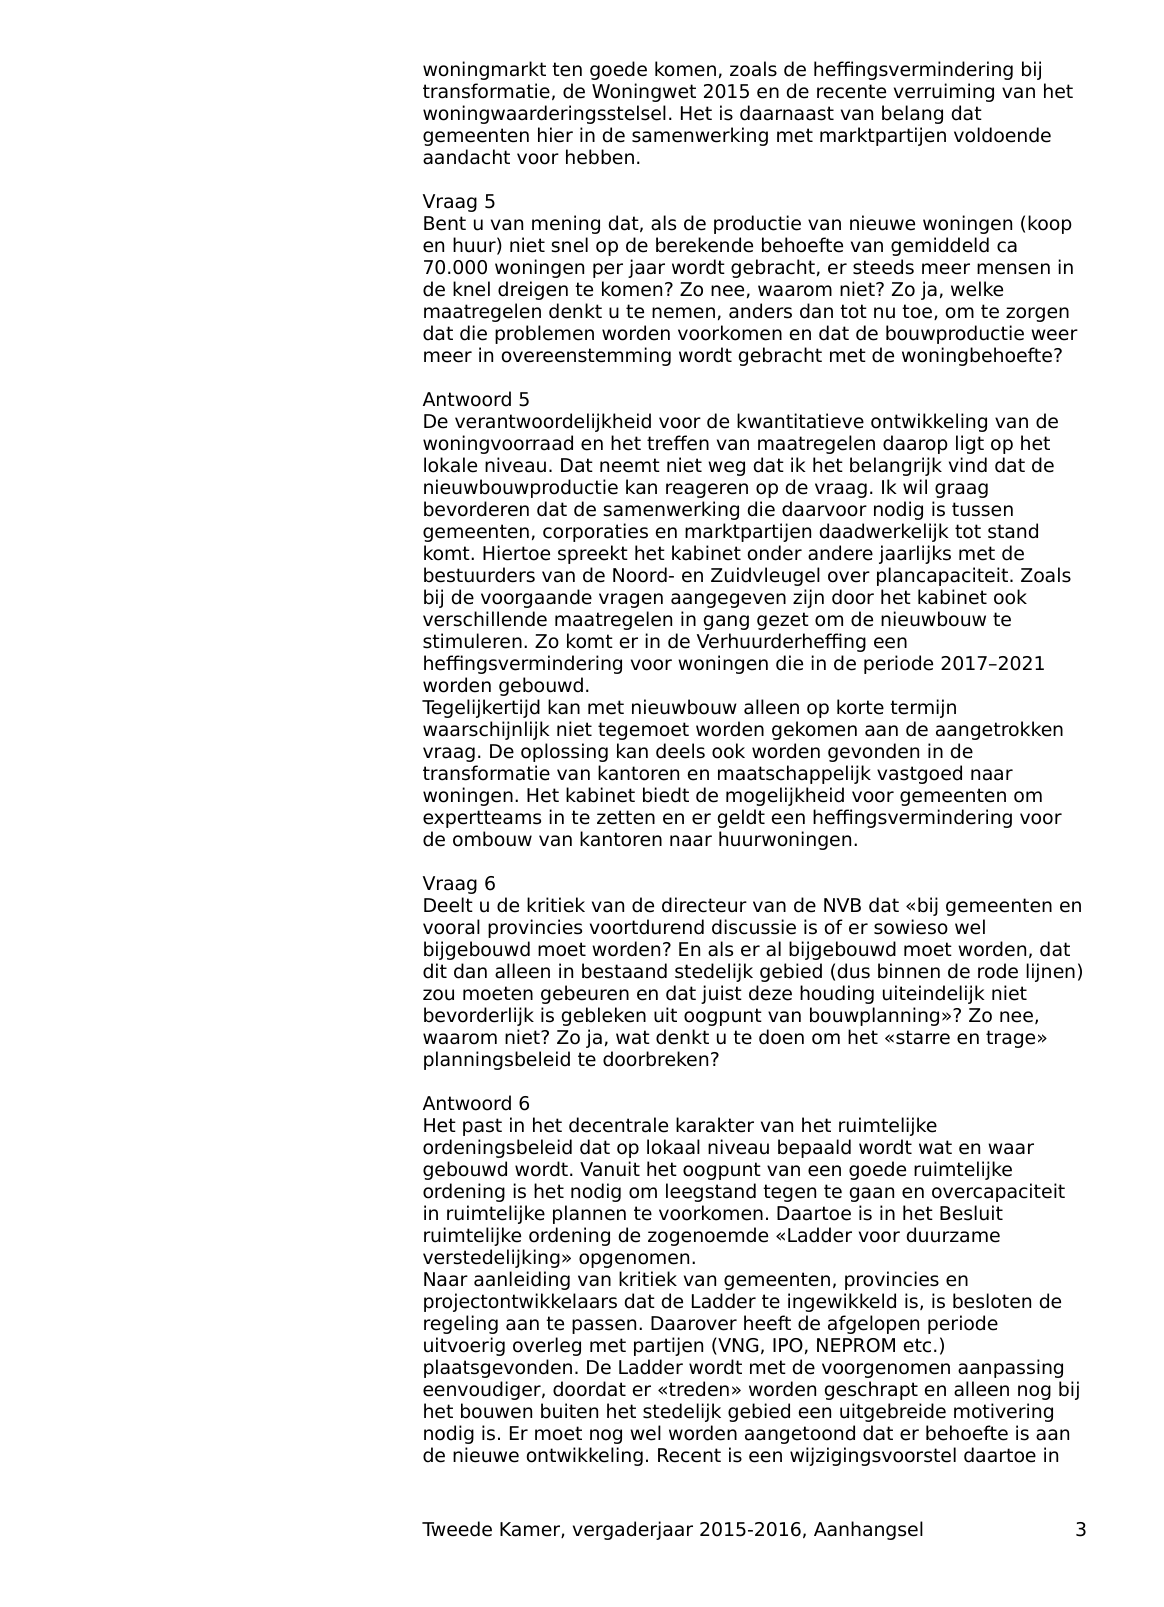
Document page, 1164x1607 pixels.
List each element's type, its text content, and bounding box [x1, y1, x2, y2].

text Bent u van mening dat, als de productie van nieuwe woningen (koop en huur) niet snel op de berekende behoefte van gemiddeld ca 70.000 woningen per jaar wordt gebracht, er steeds meer mensen in de knel dreigen te komen? Zo nee, waarom niet? Zo ja, welke maatregelen denkt u te nemen, anders dan tot nu toe, om te zorgen dat die problemen worden voorkomen en dat de bouwproductie weer meer in overeenstemming wordt gebracht met de woningbehoefte? [422, 213, 1087, 367]
text Deelt u de kritiek van de directeur van de NVB dat «bij gemeenten en vooral provincies voortdurend discussie is of er sowieso wel bijgebouwd moet worden? En als er al bijgebouwd moet worden, dat dit dan alleen in bestaand stedelijk gebied (dus binnen de rode lijnen) zou moeten gebeuren en dat juist deze houding uiteindelijk niet bevorderlijk is gebleken uit oogpunt van bouwplanning»? Zo nee, waarom niet? Zo ja, wat denkt u te doen om het «starre en trage» planningsbeleid te doorbreken? [422, 895, 1087, 1071]
text Antwoord 6 [422, 1093, 1087, 1115]
text Naar aanleiding van kritiek van gemeenten, provincies en projectontwikkelaars dat de Ladder te ingewikkeld is, is besloten de regeling aan te passen. Daarover heeft de afgelopen periode uitvoerig overleg met partijen (VNG, IPO, NEPROM etc.) plaatsgevonden. De Ladder wordt met de voorgenomen aanpassing eenvoudiger, doordat er «treden» worden geschrapt en alleen nog bij het bouwen buiten het stedelijk gebied een uitgebreide motivering nodig is. Er moet nog wel worden aangetoond dat er behoefte is aan de nieuwe ontwikkeling. Recent is een wijzigingsvoorstel daartoe in [422, 1269, 1087, 1467]
text woningmarkt ten goede komen, zoals de heffingsvermindering bij transformatie, de Woningwet 2015 en de recente verruiming van het woningwaarderingsstelsel. Het is daarnaast van belang dat gemeenten hier in de samenwerking met marktpartijen voldoende aandacht voor hebben. [422, 59, 1087, 169]
text Vraag 6 [422, 873, 1087, 895]
text Vraag 5 [422, 191, 1087, 213]
text De verantwoordelijkheid voor de kwantitatieve ontwikkeling van de woningvoorraad en het treffen van maatregelen daarop ligt op het lokale niveau. Dat neemt niet weg dat ik het belangrijk vind dat de nieuwbouwproductie kan reageren op de vraag. Ik wil graag bevorderen dat de samenwerking die daarvoor nodig is tussen gemeenten, corporaties en marktpartijen daadwerkelijk tot stand komt. Hiertoe spreekt het kabinet onder andere jaarlijks met de bestuurders van de Noord- en Zuidvleugel over plancapaciteit. Zoals bij de voorgaande vragen aangegeven zijn door het kabinet ook verschillende maatregelen in gang gezet om de nieuwbouw te stimuleren. Zo komt er in de Verhuurderheffing een heffingsvermindering voor woningen die in de periode 2017–2021 worden gebouwd. [422, 411, 1087, 697]
text Tegelijkertijd kan met nieuwbouw alleen op korte termijn waarschijnlijk niet tegemoet worden gekomen aan de aangetrokken vraag. De oplossing kan deels ook worden gevonden in de transformatie van kantoren en maatschappelijk vastgoed naar woningen. Het kabinet biedt de mogelijkheid voor gemeenten om expertteams in te zetten en er geldt een heffingsvermindering voor de ombouw van kantoren naar huurwoningen. [422, 697, 1087, 851]
text Antwoord 5 [422, 389, 1087, 411]
text Het past in het decentrale karakter van het ruimtelijke ordeningsbeleid dat op lokaal niveau bepaald wordt wat en waar gebouwd wordt. Vanuit het oogpunt van een goede ruimtelijke ordening is het nodig om leegstand tegen te gaan en overcapaciteit in ruimtelijke plannen te voorkomen. Daartoe is in het Besluit ruimtelijke ordening de zogenoemde «Ladder voor duurzame verstedelijking» opgenomen. [422, 1115, 1087, 1269]
